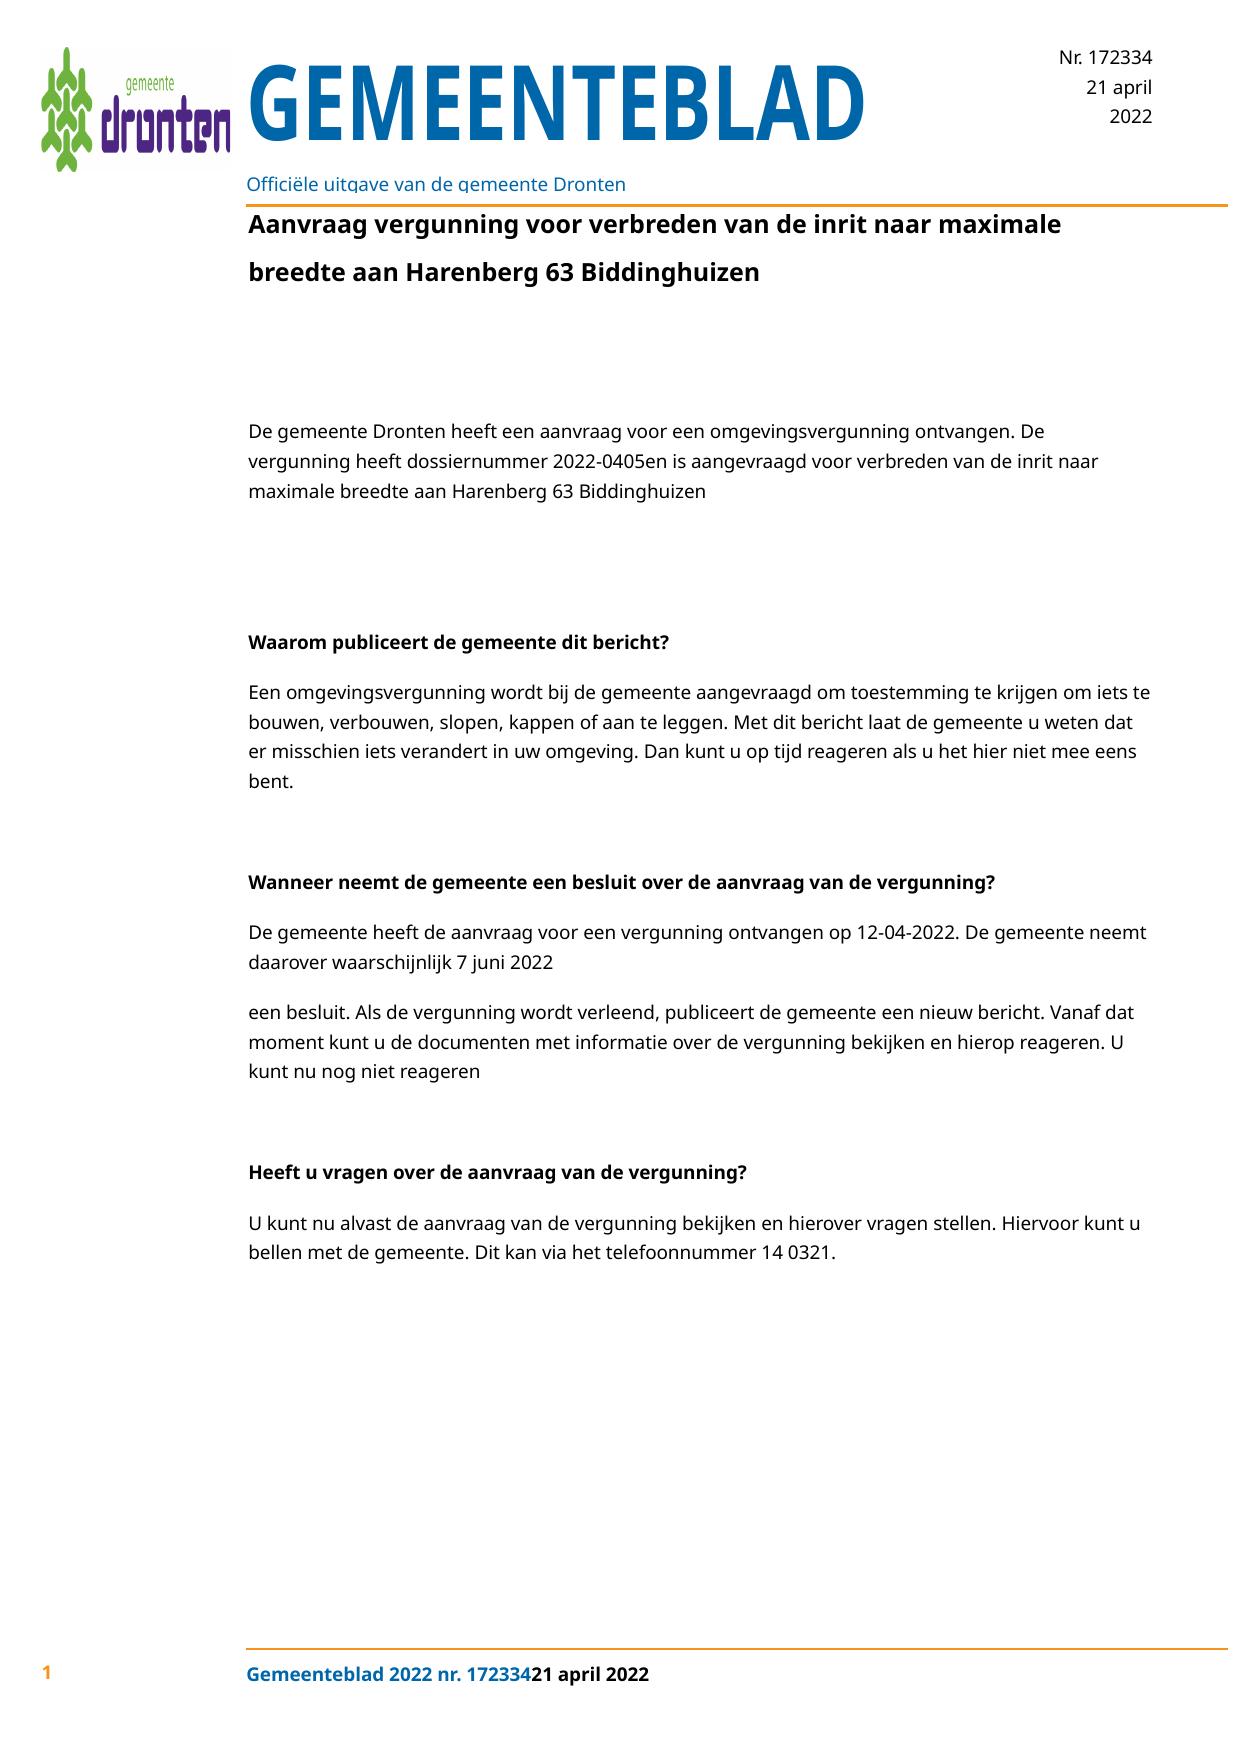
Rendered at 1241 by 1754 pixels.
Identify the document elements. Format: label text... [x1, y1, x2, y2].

picture [41, 47, 231, 172]
text Heeft u vragen over de aanvraag van de vergunning? [248, 1159, 1152, 1185]
text Een omgevingsvergunning wordt bij de gemeente aangevraagd om toestemming te krijgen om iets te bouwen, verbouwen, slopen, kappen of aan te leggen. Met dit bericht laat de gemeente u weten dat er misschien iets verandert in uw omgeving. Dan kunt u op tijd reageren als u het hier niet mee eens bent. [248, 679, 1152, 794]
text Wanneer neemt de gemeente een besluit over de aanvraag van de vergunning? [248, 869, 1152, 895]
text U kunt nu alvast de aanvraag van de vergunning bekijken en hierover vragen stellen. Hiervoor kunt u bellen met de gemeente. Dit kan via het telefoonnummer 14 0321. [248, 1210, 1152, 1265]
text een besluit. Als de vergunning wordt verleend, publiceert de gemeente een nieuw bericht. Vanaf dat moment kunt u de documenten met informatie over de vergunning bekijken en hierop reageren. U kunt nu nog niet reageren [248, 999, 1152, 1084]
text De gemeente heeft de aanvraag voor een vergunning ontvangen op 12-04-2022. De gemeente neemt daarover waarschijnlijk 7 juni 2022 [248, 919, 1152, 975]
text Waarom publiceert de gemeente dit bericht? [248, 629, 1152, 655]
text Aanvraag vergunning voor verbreden van de inrit naar maximale breedte aan Harenberg 63 Biddinghuizen [248, 207, 1152, 288]
text De gemeente Dronten heeft een aanvraag voor een omgevingsvergunning ontvangen. De vergunning heeft dossiernummer 2022-0405en is aangevraagd voor verbreden van de inrit naar maximale breedte aan Harenberg 63 Biddinghuizen [248, 419, 1152, 504]
